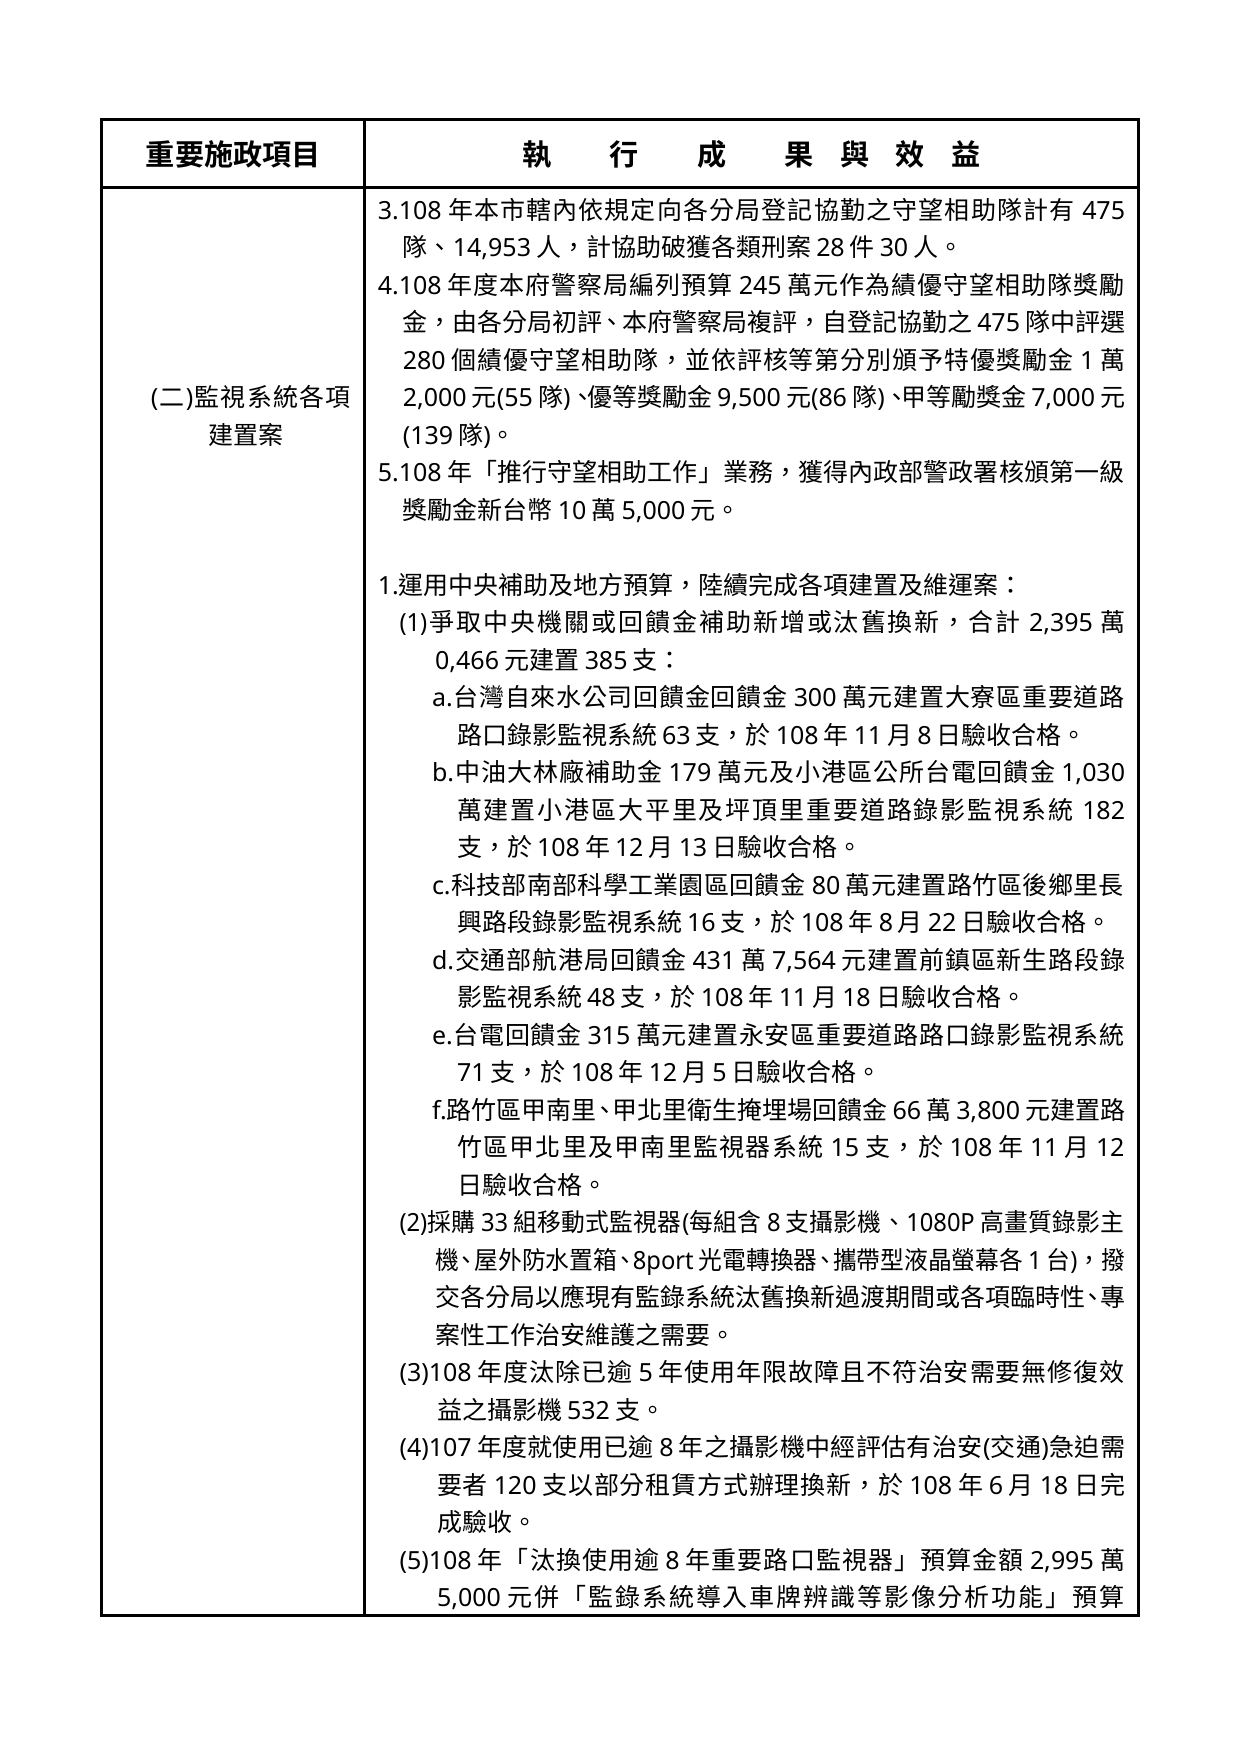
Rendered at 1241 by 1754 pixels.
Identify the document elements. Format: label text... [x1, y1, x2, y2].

table_cell (二)監視系統各項建置案 [103, 189, 363, 1614]
table_header 重要施政項目 [103, 121, 363, 186]
table_cell 3.108年本市轄內依規定向各分局登記協勤之守望相助隊計有475隊、14,953人，計協助破獲各類刑案28件30人。 4.108年度本府警察局編列預算245萬元作為績優守望相助隊獎勵金，由各分局初評、本府警察局複評，自登記協勤之475隊中評選280個績優守望相助隊，並依評核等第分別頒予特優獎勵金1萬2,000元(55隊)、優等獎勵金9,500元(86隊)、甲等勵獎金7,000元(139隊)。 5.108年「推行守望相助工作」業務，獲得內政部警政署核頒第一級獎勵金新台幣10萬5,000元。 1.運用中央補助及地方預算，陸續完成各項建置及維運案： (1)爭取中央機關或回饋金補助新增或汰舊換新，合計2,395萬0,466元建置 385支： a.台灣自來水公司回饋金回饋金300萬元建置大寮區重要道路路口錄影監視系統63支，於108年11月8日驗收合格。 b.中油大林廠補助金179萬元及小港區公所台電回饋金1,030萬建置小港區大平里及坪頂里重要道路錄影監視系統182支，於108年12月13日驗收合格。 c.科技部南部科學工業園區回饋金80萬元建置路竹區後鄉里長興路段錄影監視系統16支，於108年8月22日驗收合格。 d.交通部航港局回饋金431萬7,564元建置前鎮區新生路段錄影監視系統48支，於108年11月18日驗收合格。 e.台電回饋金315萬元建置永安區重要道路路口錄影監視系統71支，於108年12月5日驗收合格。 f.路竹區甲南里、甲北里衛生掩埋場回饋金66萬3,800元建置路竹區甲北里及甲南里監視器系統15支，於108年11月12日驗收合格。 (2)採購33組移動式監視器(每組含8支攝影機、1080P高畫質錄影主機、屋外防水置箱、8port光電轉換器、攜帶型液晶螢幕各1台)，撥交各分局以應現有監錄系統汰舊換新過渡期間或各項臨時性、專案性工作治安維護之需要。 (3)108年度汰除已逾5年使用年限故障且不符治安需要無修復效益之攝影機532支。 (4)107年度就使用已逾8年之攝影機中經評估有治安(交通)急迫需要者120支以部分租賃方式辦理換新，於108年6月18日完成驗收。 (5)108年「汰換使用逾8年重要路口監視器」預算金額2,995萬5,000元併「監錄系統導入車牌辨識等影像分析功能」預算 [366, 189, 1137, 1614]
table_header 執 行 成 果 與 效 益 [366, 121, 1137, 186]
